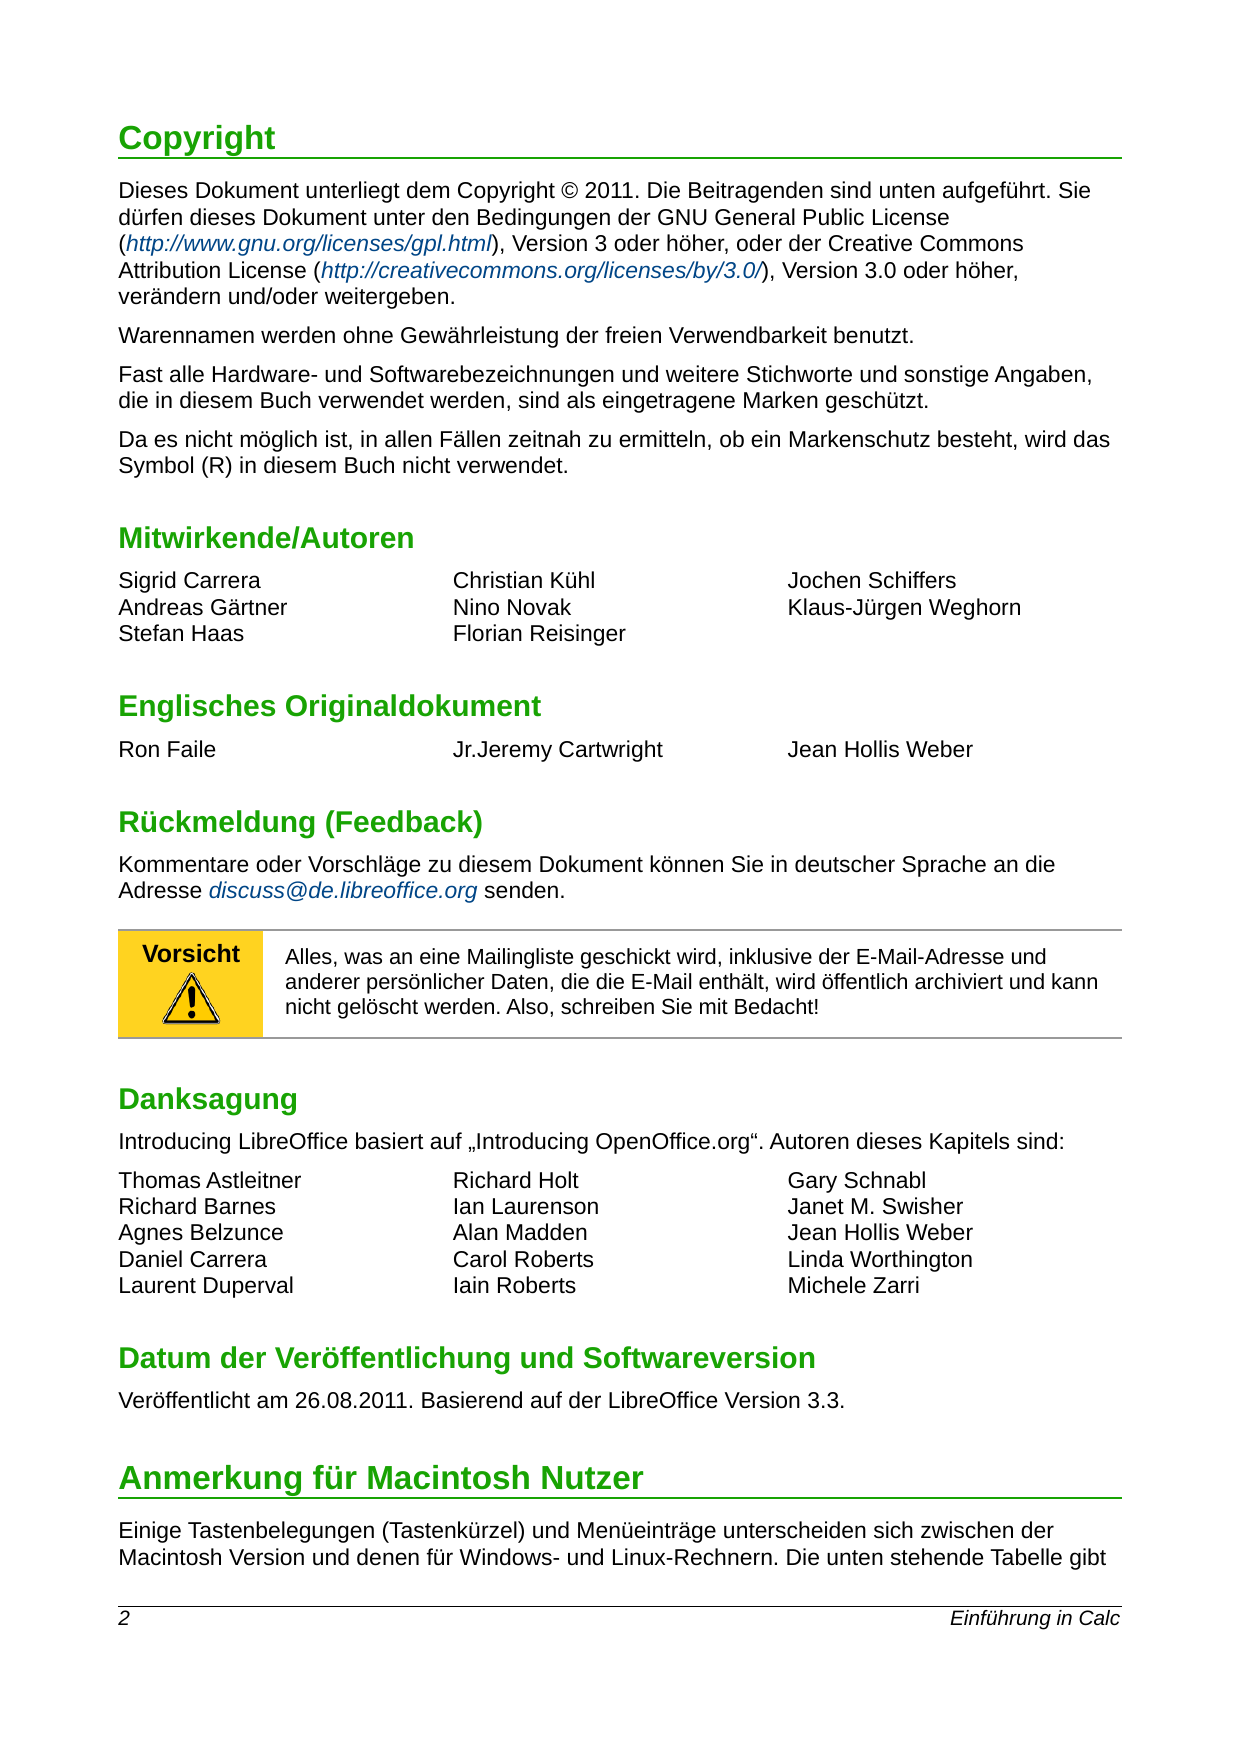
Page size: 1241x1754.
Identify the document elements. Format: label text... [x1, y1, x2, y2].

table_header Christian Kühl Nino Novak Florian Reisinger [453, 568, 787, 659]
text Einige Tastenbelegungen (Tastenkürzel) und Menüeinträge unterscheiden sich zwischen der Macintosh Version und denen für Windows- und Linux-Rechnern. Die unten stehende Tabelle gibt [118, 1517, 1122, 1570]
text Warennamen werden ohne Gewährleistung der freien Verwendbarkeit benutzt. [118, 322, 1122, 348]
subtitle Anmerkung für Macintosh Nutzer [118, 1458, 1122, 1497]
text Da es nicht möglich ist, in allen Fällen zeitnah zu ermitteln, ob ein Markenschutz besteht, wird das Symbol (R) in diesem Buch nicht verwendet. [118, 426, 1122, 478]
text Danksagung [118, 1081, 1122, 1115]
text Mitwirkende/Autoren [118, 521, 1122, 555]
table_header Alles, was an eine Mailingliste geschickt wird, inklusive der E-Mail-Adresse und anderer persönlicher Daten, die die E-Mail enthält, wird öffentlich archiviert und kann nicht gelöscht werden. Also, schreiben Sie mit Bedacht! [264, 931, 1122, 1037]
table_header Ron Faile [118, 736, 453, 774]
text Datum der Veröffentlichung und Softwareversion [118, 1340, 1122, 1375]
table_header Jr.Jeremy Cartwright [453, 736, 787, 774]
table_header Sigrid Carrera Andreas Gärtner Stefan Haas [118, 568, 453, 659]
text Kommentare oder Vorschläge zu diesem Dokument können Sie in deutscher Sprache an die Adresse discuss@de.libreoffice.org senden. [118, 851, 1122, 903]
table_header Richard Holt Ian Laurenson Alan Madden Carol Roberts Iain Roberts [453, 1167, 787, 1311]
text Englisches Originaldokument [118, 688, 1122, 723]
text Fast alle Hardware- und Softwarebezeichnungen und weitere Stichworte und sonstige Angaben, die in diesem Buch verwendet werden, sind als eingetragene Marken geschützt. [118, 361, 1122, 413]
table_header Jean Hollis Weber [788, 736, 1122, 774]
text Copyright [118, 118, 1122, 157]
text Dieses Dokument unterliegt dem Copyright © 2011. Die Beitragenden sind unten aufgeführt. Sie dürfen dieses Dokument unter den Bedingungen der GNU General Public License (http://www.gnu.org/licenses/gpl.html), Version 3 oder höher, oder der Creative Commons Attribution License (http://creativecommons.org/licenses/by/3.0/), Version 3.0 oder höher, verändern und/oder weitergeben. [118, 177, 1122, 309]
text Veröffentlicht am 26.08.2011. Basierend auf der LibreOffice Version 3.3. [118, 1387, 1122, 1414]
table_header Jochen Schiffers Klaus-Jürgen Weghorn [788, 568, 1122, 659]
table_header Vorsicht [118, 931, 263, 1037]
text Rückmeldung (Feedback) [118, 804, 1122, 838]
picture [158, 968, 224, 1028]
table_header Gary Schnabl Janet M. Swisher Jean Hollis Weber Linda Worthington Michele Zarri [788, 1167, 1122, 1311]
table_header Thomas Astleitner Richard Barnes Agnes Belzunce Daniel Carrera Laurent Duperval [118, 1167, 453, 1311]
text Introducing LibreOffice basiert auf „Introducing OpenOffice.org“. Autoren dieses Kapitels sind: [118, 1128, 1122, 1154]
